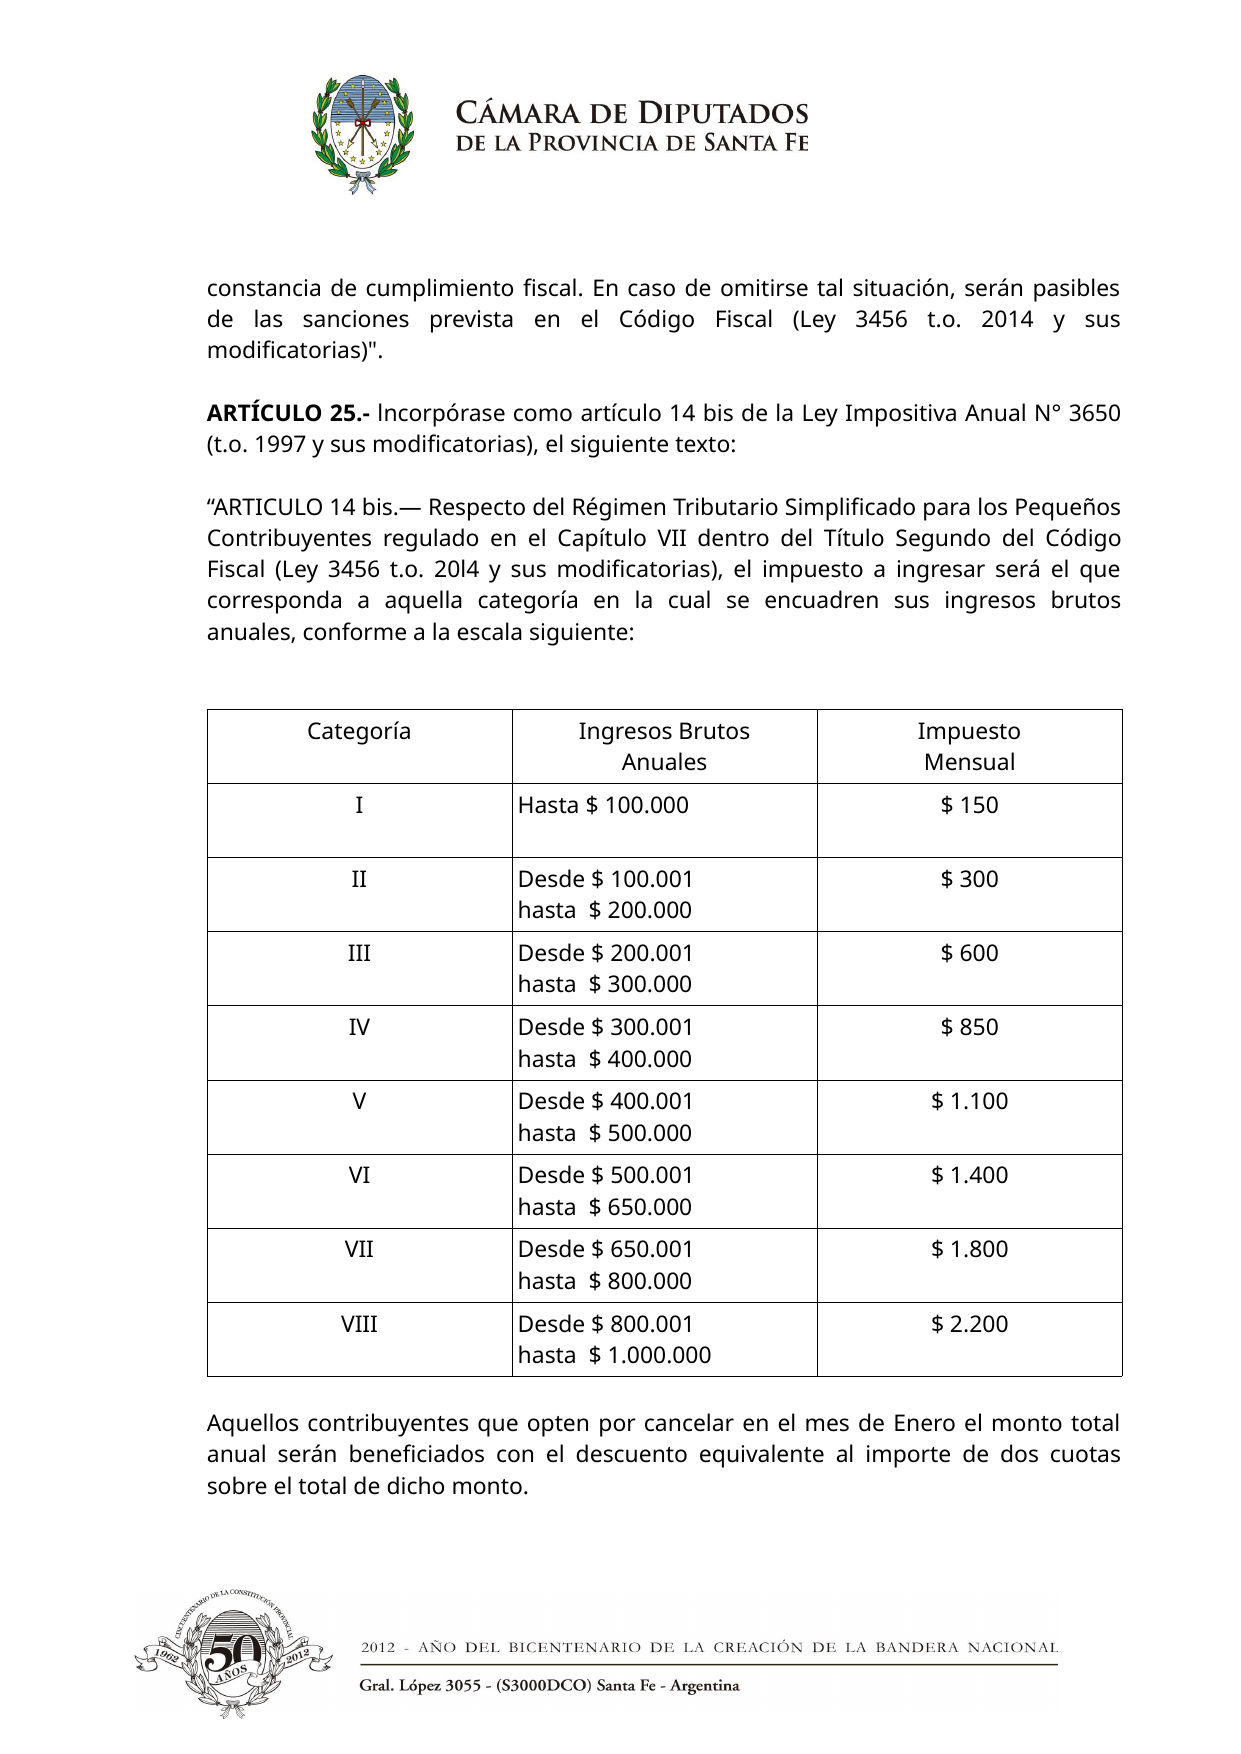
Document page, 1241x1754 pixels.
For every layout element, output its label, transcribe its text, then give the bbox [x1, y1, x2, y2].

table_cell Desde $ 100.001 hasta $ 200.000 [513, 858, 817, 931]
table_cell II [208, 858, 512, 931]
picture [134, 1589, 1058, 1719]
table_cell V [208, 1081, 512, 1153]
picture [311, 75, 808, 199]
table_cell VI [208, 1155, 512, 1228]
table_cell Desde $ 400.001 hasta $ 500.000 [513, 1081, 817, 1153]
table_cell $ 1.800 [818, 1229, 1122, 1302]
table_cell VIII [208, 1303, 512, 1376]
table_cell $ 850 [818, 1006, 1122, 1079]
table_cell Desde $ 800.001 hasta $ 1.000.000 [513, 1303, 817, 1376]
table_cell I [208, 784, 512, 857]
text constancia de cumplimiento fiscal. En caso de omitirse tal situación, serán pasibles de las sanciones prevista en el Código Fiscal (Ley 3456 t.o. 2014 y sus modificatorias)". [207, 272, 1122, 365]
table_cell III [208, 932, 512, 1005]
table_cell Desde $ 300.001 hasta $ 400.000 [513, 1006, 817, 1079]
table_cell $ 1.100 [818, 1081, 1122, 1153]
table_cell $ 150 [818, 784, 1122, 857]
text “ARTICULO 14 bis.— Respecto del Régimen Tributario Simplificado para los Pequeños Contribuyentes regulado en el Capítulo VII dentro del Título Segundo del Código Fiscal (Ley 3456 t.o. 20l4 y sus modificatorias), el impuesto a ingresar será el que corresponda a aquella categoría en la cual se encuadren sus ingresos brutos anuales, conforme a la escala siguiente: [207, 490, 1122, 647]
table_cell Hasta $ 100.000 [513, 784, 817, 857]
table_header Ingresos Brutos Anuales [513, 710, 817, 783]
text Aquellos contribuyentes que opten por cancelar en el mes de Enero el monto total anual serán beneficiados con el descuento equivalente al importe de dos cuotas sobre el total de dicho monto. [207, 1407, 1122, 1501]
table_header Impuesto Mensual [818, 710, 1122, 783]
table_cell Desde $ 200.001 hasta $ 300.000 [513, 932, 817, 1005]
table_cell $ 600 [818, 932, 1122, 1005]
table_cell $ 2.200 [818, 1303, 1122, 1376]
text ARTÍCULO 25.- lncorpórase como artículo 14 bis de la Ley Impositiva Anual N° 3650 (t.o. 1997 y sus modificatorias), el siguiente texto: [207, 397, 1122, 459]
table_cell VII [208, 1229, 512, 1302]
table_cell $ 300 [818, 858, 1122, 931]
table_cell Desde $ 650.001 hasta $ 800.000 [513, 1229, 817, 1302]
table_cell $ 1.400 [818, 1155, 1122, 1228]
table_cell IV [208, 1006, 512, 1079]
table_cell Desde $ 500.001 hasta $ 650.000 [513, 1155, 817, 1228]
table_header Categoría [208, 710, 512, 783]
